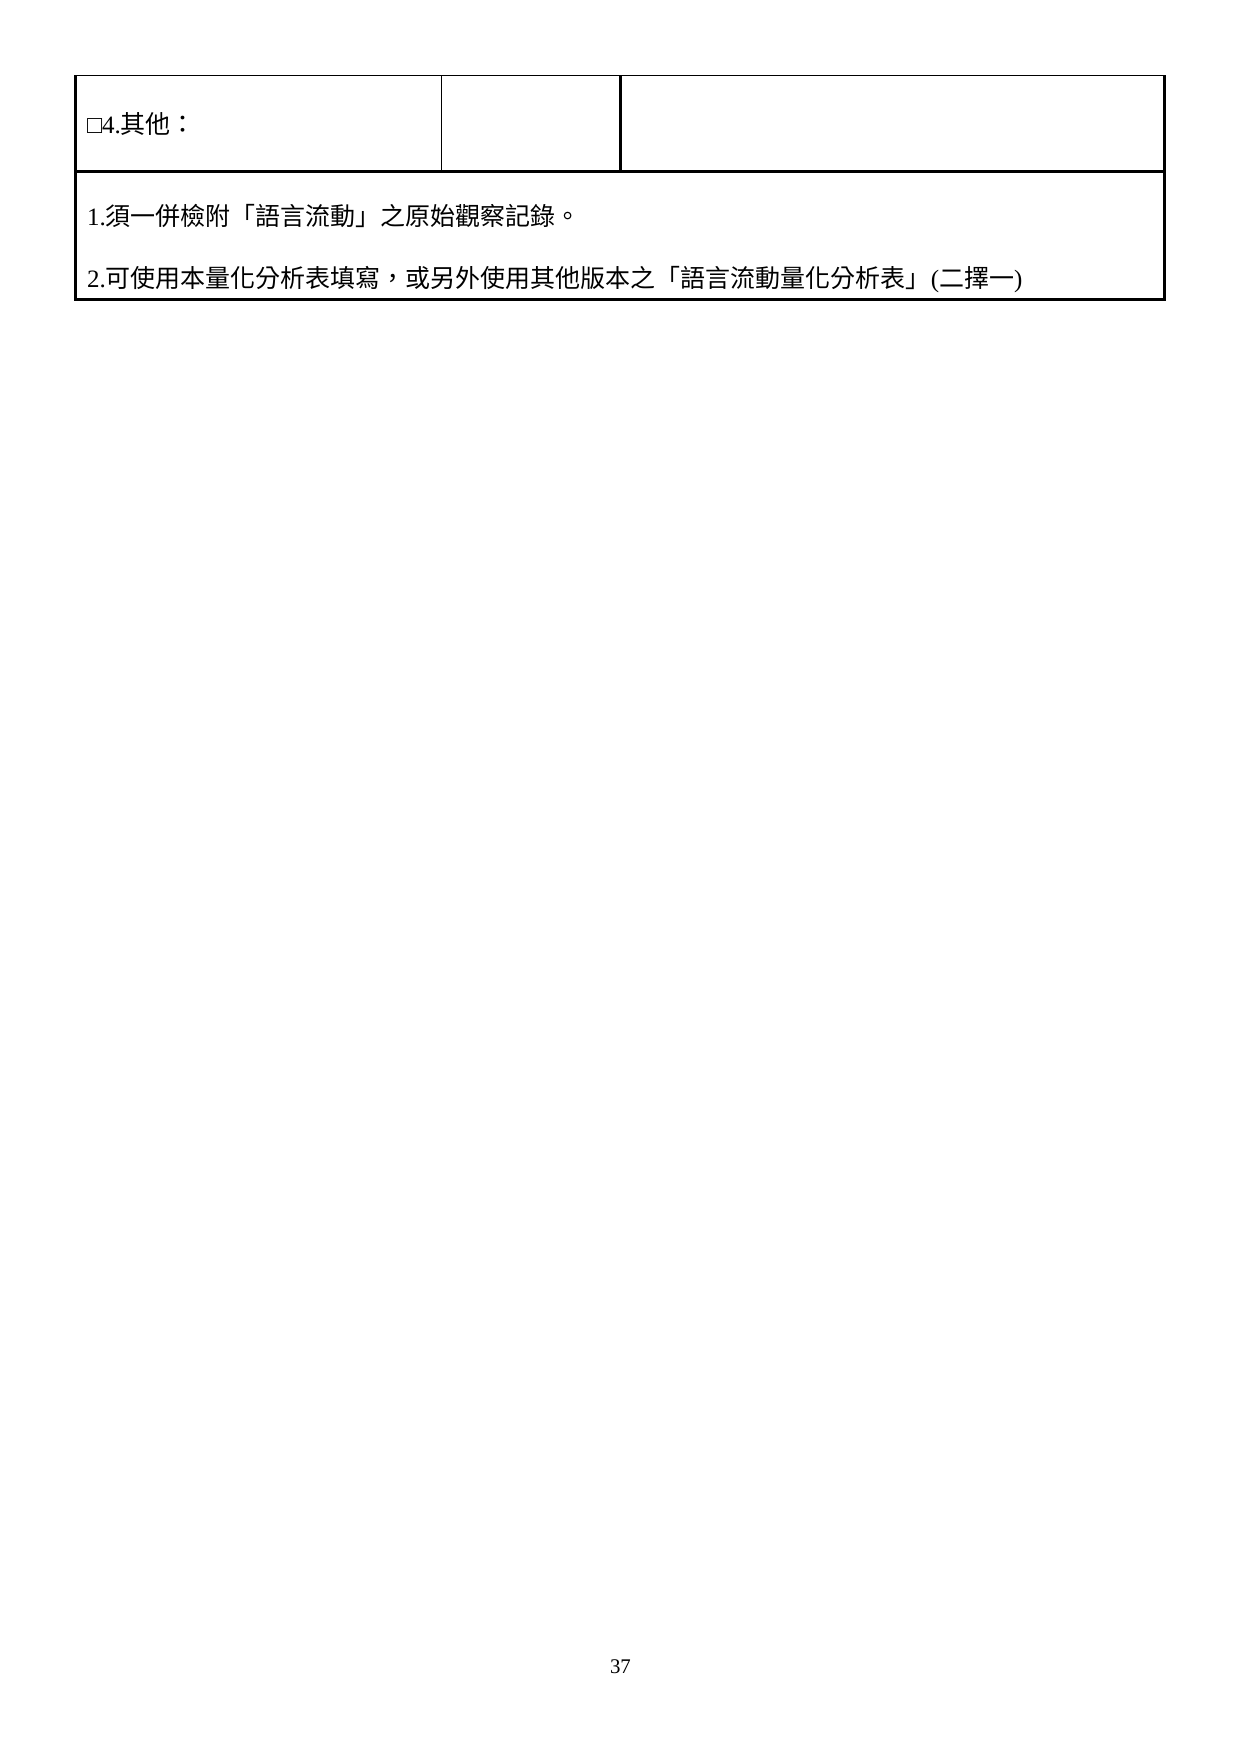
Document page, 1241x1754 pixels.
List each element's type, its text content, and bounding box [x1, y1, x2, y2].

table_cell □4.其他： [77, 76, 441, 169]
table_cell [622, 76, 1163, 169]
table_cell [442, 76, 619, 169]
table_cell 1.須一併檢附「語言流動」之原始觀察記錄。 2.可使用本量化分析表填寫，或另外使用其他版本之「語言流動量化分析表」(二擇一) [77, 173, 1163, 298]
